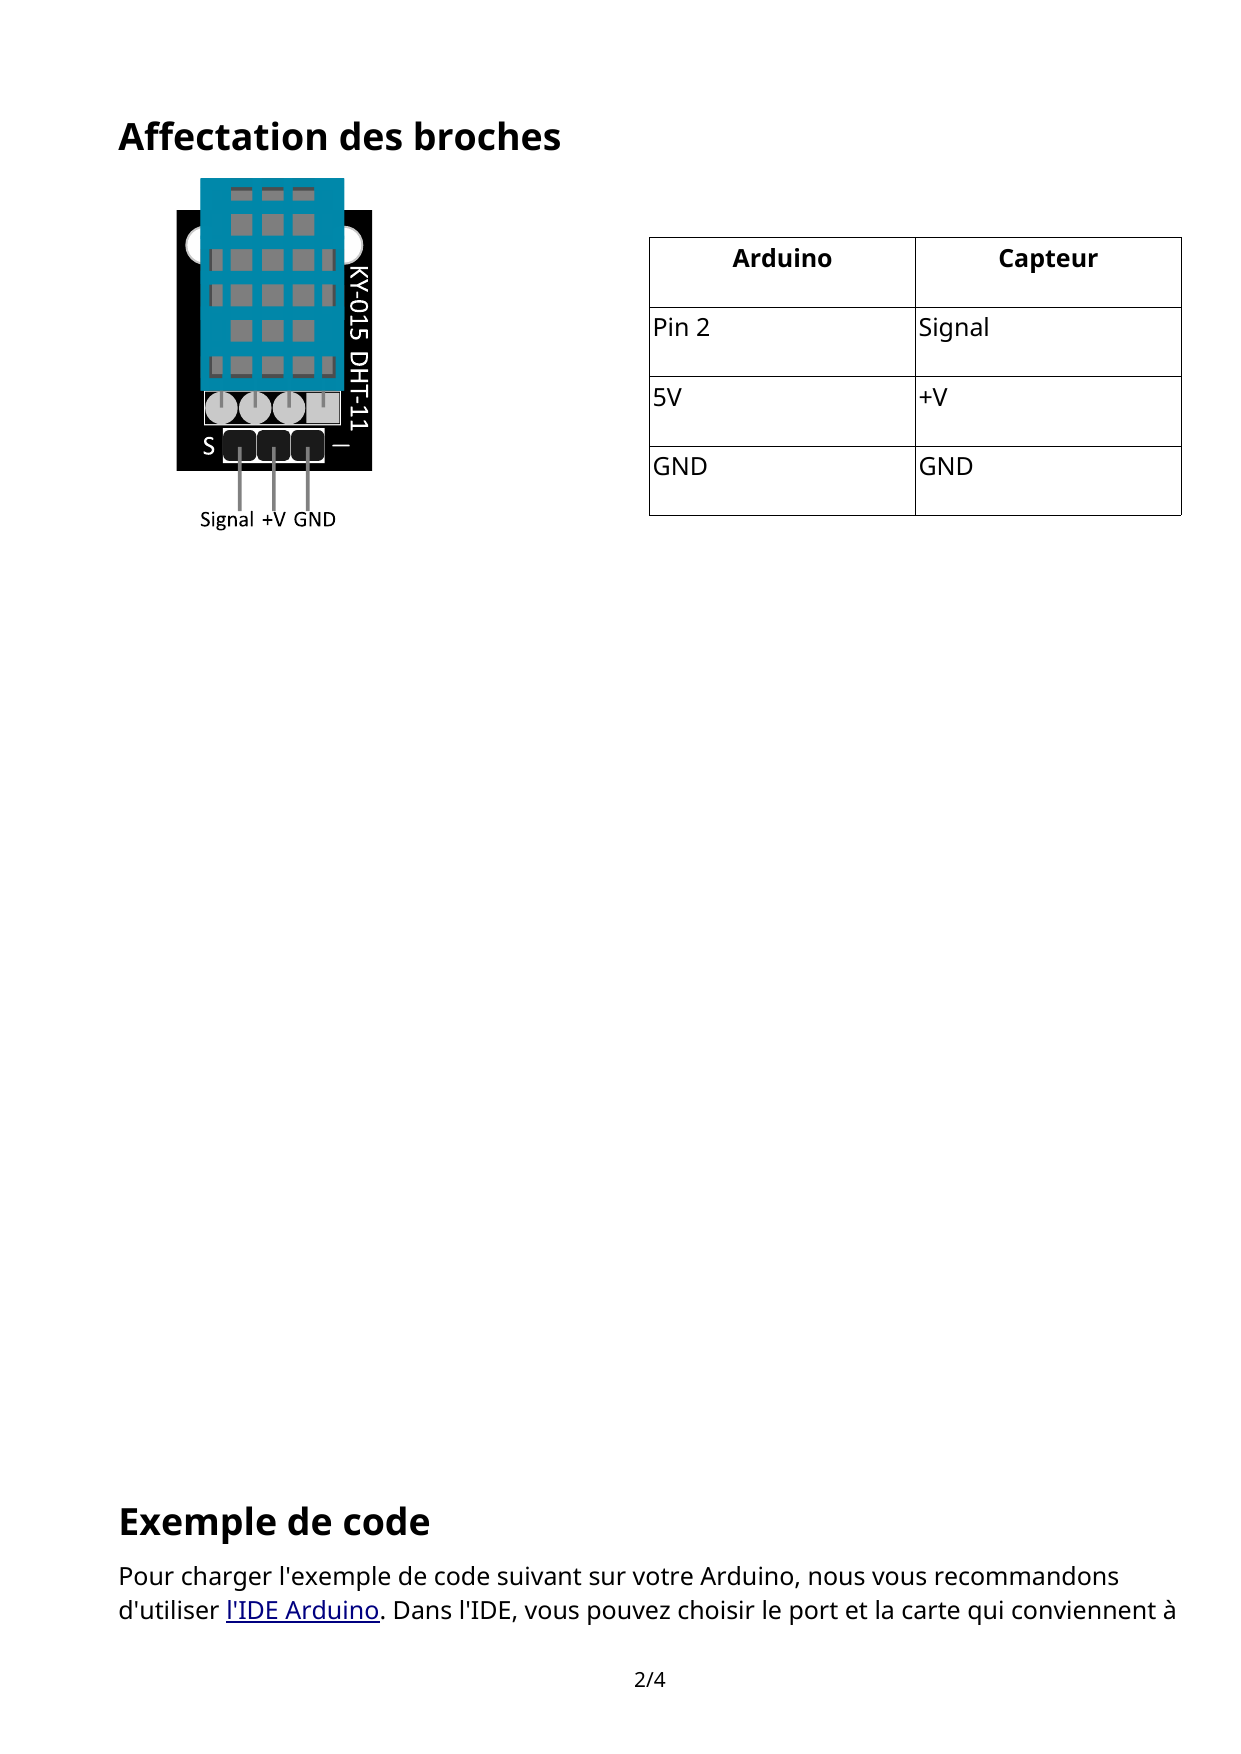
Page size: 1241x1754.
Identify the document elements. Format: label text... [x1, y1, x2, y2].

table_header [118, 174, 649, 557]
table_header Capteur [916, 238, 1181, 307]
subtitle Exemple de code [118, 1495, 1181, 1546]
text Pour charger l'exemple de code suivant sur votre Arduino, nous vous recommandons d'utiliser l'IDE Arduino. Dans l'IDE, vous pouvez choisir le port et la carte qui conviennent à [118, 1558, 1181, 1627]
table_header [650, 174, 1181, 237]
subtitle Affectation des broches [118, 59, 1181, 161]
table_cell Signal [916, 308, 1181, 376]
table_cell Pin 2 [650, 308, 915, 376]
table_cell GND [650, 447, 915, 515]
table_header Arduino [650, 238, 915, 307]
table_header [650, 516, 1181, 557]
table_cell GND [916, 447, 1181, 515]
table_cell +V [916, 377, 1181, 446]
table_cell 5V [650, 377, 915, 446]
